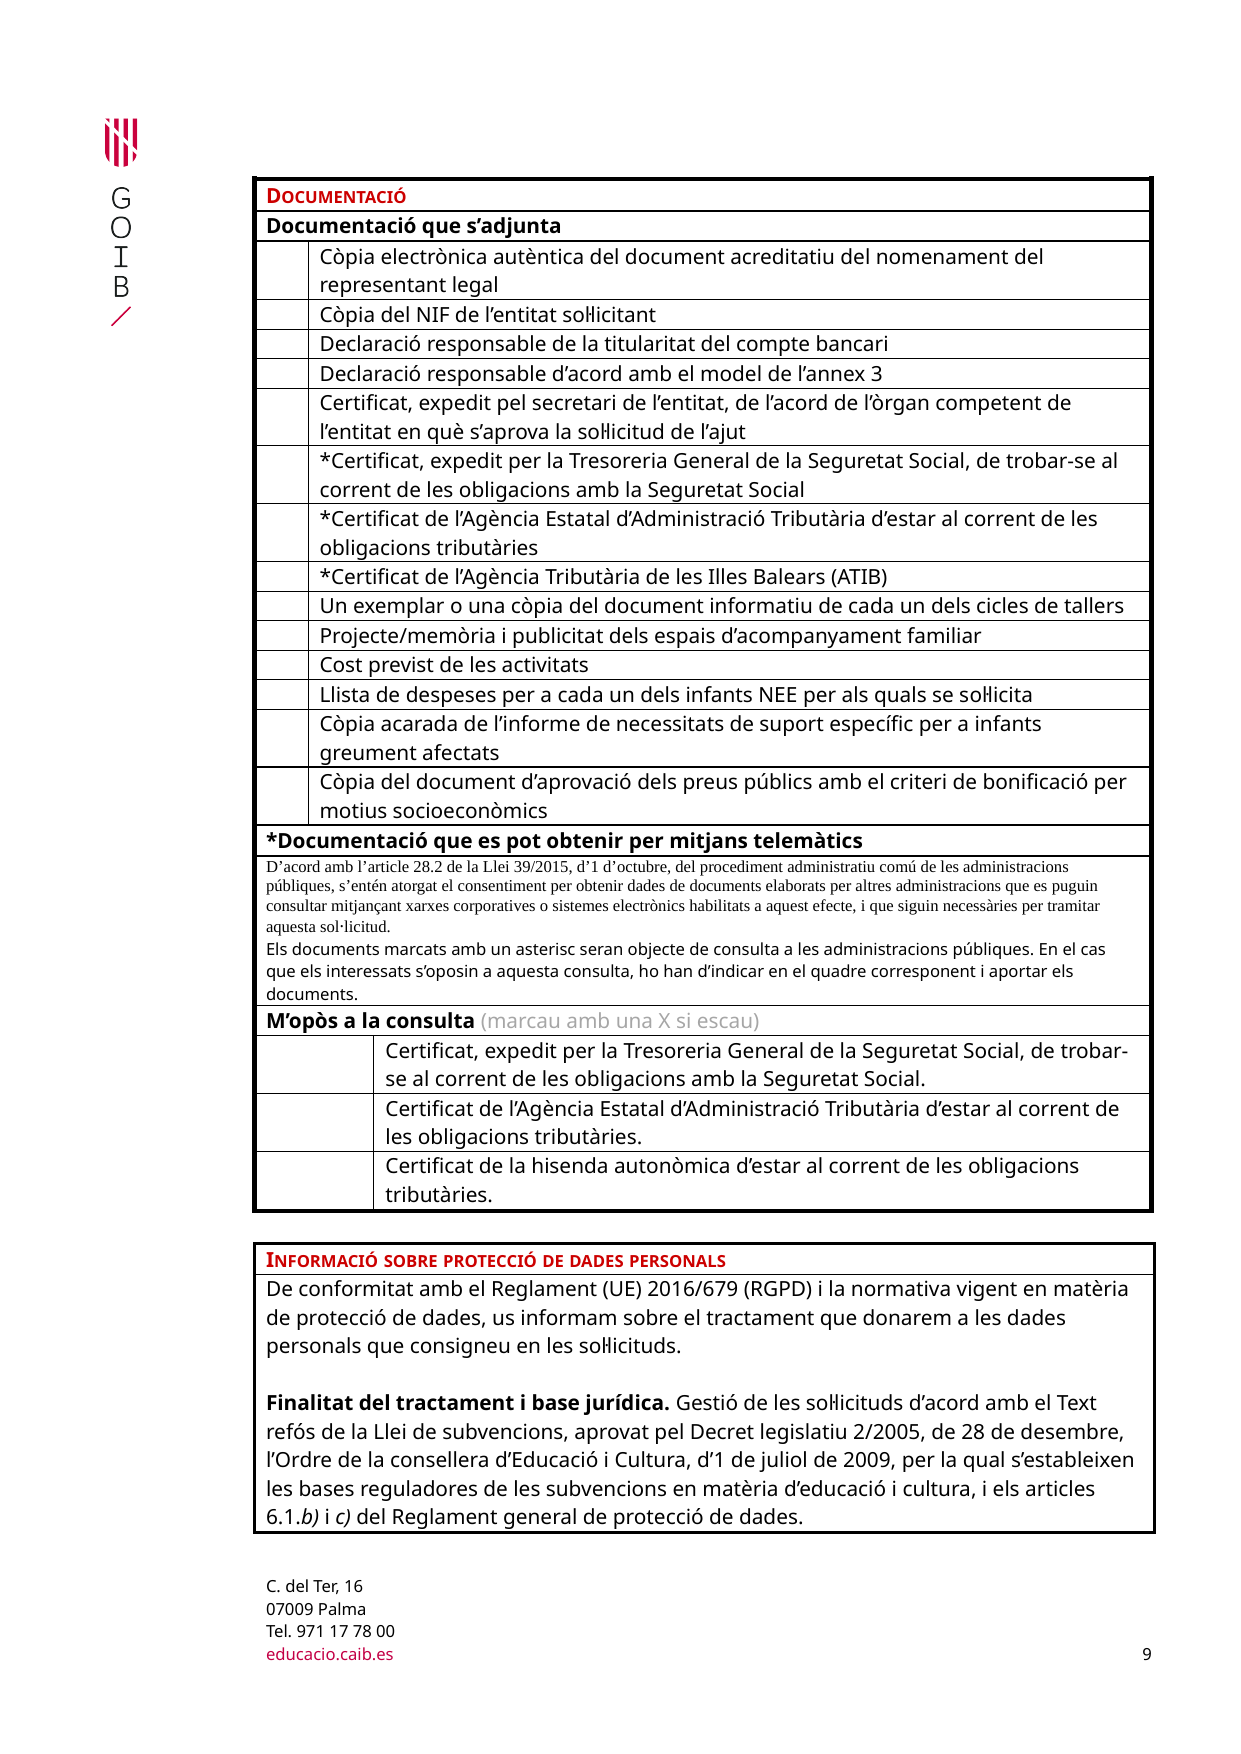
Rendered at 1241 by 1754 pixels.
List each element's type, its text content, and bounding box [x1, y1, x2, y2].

table_cell Projecte/memòria i publicitat dels espais d’acompanyament familiar [309, 621, 1149, 649]
table_cell [257, 710, 308, 766]
table_cell Certificat, expedit per la Tresoreria General de la Seguretat Social, de trobar-se al corrent de les obligacions amb la Seguretat Social. [374, 1036, 1149, 1093]
table_cell Certificat de l’Agència Estatal d’Administració Tributària d’estar al corrent de les obligacions tributàries. [374, 1094, 1149, 1151]
table_cell Certificat de la hisenda autonòmica d’estar al corrent de les obligacions tributàries. [374, 1152, 1149, 1208]
table_cell [257, 300, 308, 328]
table_cell *Certificat, expedit per la Tresoreria General de la Seguretat Social, de trobar-se al corrent de les obligacions amb la Seguretat Social [309, 446, 1149, 503]
table_header Documentació [257, 181, 1149, 209]
table_cell [257, 389, 308, 445]
table_cell Cost previst de les activitats [309, 651, 1149, 679]
table_cell Declaració responsable de la titularitat del compte bancari [309, 330, 1149, 358]
table_cell Còpia acarada de l’informe de necessitats de suport específic per a infants greument afectats [309, 710, 1149, 766]
table_cell Llista de despeses per a cada un dels infants NEE per als quals se sol·licita [309, 680, 1149, 708]
table_cell De conformitat amb el Reglament (UE) 2016/679 (RGPD) i la normativa vigent en matèria de protecció de dades, us informam sobre el tractament que donarem a les dades personals que consigneu en les sol·licituds. Finalitat del tractament i base jurídica. Gestió de les sol·licituds d’acord amb el Text refós de la Llei de subvencions, aprovat pel Decret legislatiu 2/2005, de 28 de desembre, l’Ordre de la consellera d’Educació i Cultura, d’1 de juliol de 2009, per la qual s’estableixen les bases reguladores de les subvencions en matèria d’educació i cultura, i els articles 6.1.b) i c) del Reglament general de protecció de dades. [256, 1275, 1153, 1531]
table_cell [257, 768, 308, 824]
table_cell Documentació que s’adjunta [257, 212, 1149, 240]
table_cell [257, 592, 308, 620]
table_cell [257, 242, 308, 299]
table_cell [257, 330, 308, 358]
table_cell Declaració responsable d’acord amb el model de l’annex 3 [309, 359, 1149, 387]
table_cell [257, 446, 308, 503]
table_cell [257, 1036, 373, 1093]
table_cell [257, 359, 308, 387]
table_cell [257, 680, 308, 708]
table_cell [257, 562, 308, 591]
table_cell [257, 504, 308, 561]
table_cell Còpia del document d’aprovació dels preus públics amb el criteri de bonificació per motius socioeconòmics [309, 768, 1149, 824]
table_cell [257, 621, 308, 649]
table_cell Un exemplar o una còpia del document informatiu de cada un dels cicles de tallers [309, 592, 1149, 620]
table_cell *Documentació que es pot obtenir per mitjans telemàtics [257, 826, 1149, 855]
table_cell Certificat, expedit pel secretari de l’entitat, de l’acord de l’òrgan competent de l’entitat en què s’aprova la sol·licitud de l’ajut [309, 389, 1149, 445]
table_cell D’acord amb l’article 28.2 de la Llei 39/2015, d’1 d’octubre, del procediment administratiu comú de les administracions públiques, s’entén atorgat el consentiment per obtenir dades de documents elaborats per altres administracions que es puguin consultar mitjançant xarxes corporatives o sistemes electrònics habilitats a aquest efecte, i que siguin necessàries per tramitar aquesta sol·licitud. Els documents marcats amb un asterisc seran objecte de consulta a les administracions públiques. En el cas que els interessats s’oposin a aquesta consulta, ho han d’indicar en el quadre corresponent i aportar els documents. [257, 857, 1149, 1005]
table_cell Còpia electrònica autèntica del document acreditatiu del nomenament del representant legal [309, 242, 1149, 299]
table_cell *Certificat de l’Agència Estatal d’Administració Tributària d’estar al corrent de les obligacions tributàries [309, 504, 1149, 561]
picture [76, 95, 166, 357]
table_header Informació sobre protecció de dades personals [256, 1245, 1153, 1273]
table_cell M’opòs a la consulta (marcau amb una X si escau) [257, 1006, 1149, 1035]
table_cell *Certificat de l’Agència Tributària de les Illes Balears (ATIB) [309, 562, 1149, 591]
table_cell Còpia del NIF de l’entitat sol·licitant [309, 300, 1149, 328]
table_cell [257, 651, 308, 679]
table_cell [257, 1094, 373, 1151]
table_cell [257, 1152, 373, 1208]
